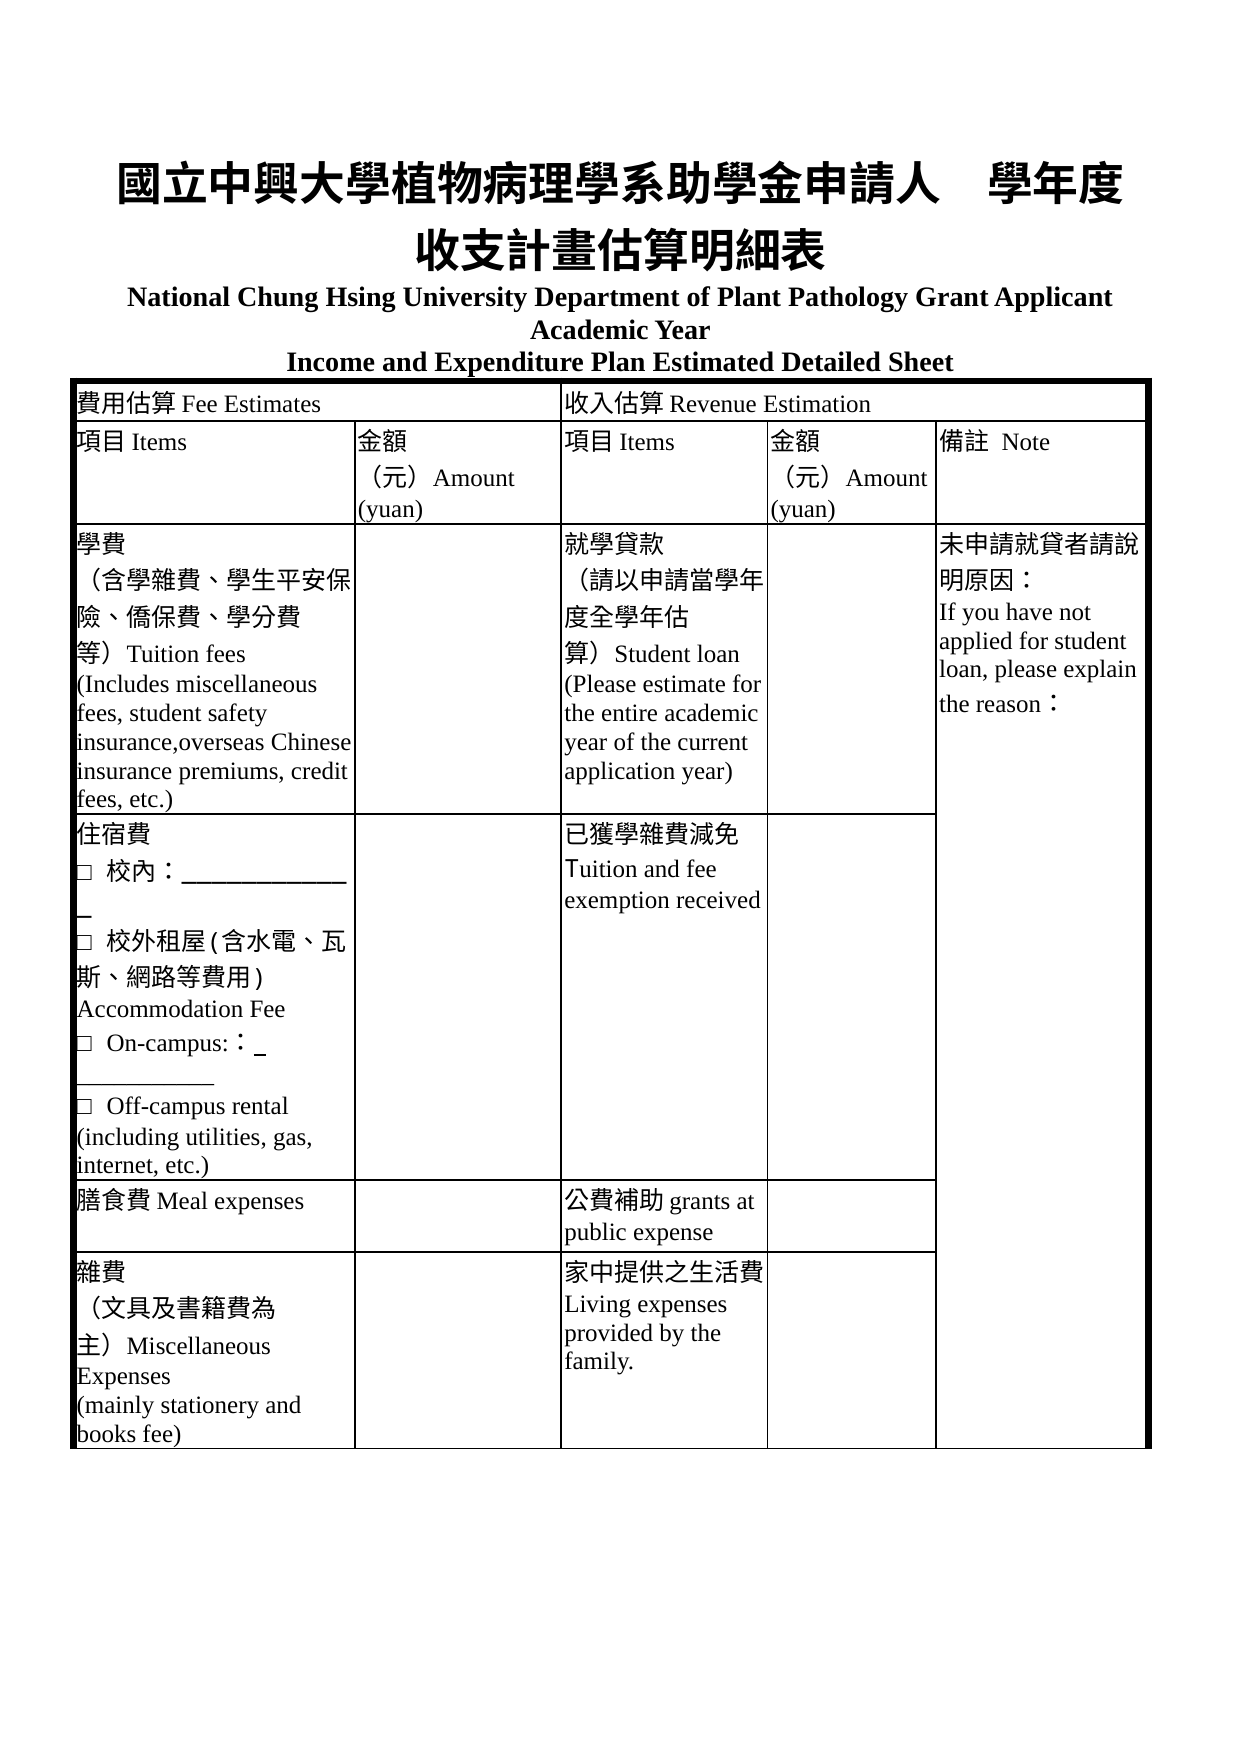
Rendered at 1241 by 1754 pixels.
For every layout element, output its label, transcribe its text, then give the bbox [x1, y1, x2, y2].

table_header 收入估算Revenue Estimation [562, 384, 1145, 420]
table_cell 膳食費Meal expenses [77, 1181, 354, 1251]
table_cell 雜費 （文具及書籍費為主）Miscellaneous Expenses (mainly stationery and books fee) [77, 1253, 354, 1448]
table_cell [768, 815, 935, 1179]
text 收支計畫估算明細表 [77, 214, 1163, 280]
table_cell [356, 815, 560, 1179]
table_cell 公費補助grants at public expense [562, 1181, 767, 1251]
table_cell 就學貸款 （請以申請當學年度全學年估算）Student loan (Please estimate for the entire academic year of the current application year) [562, 525, 767, 813]
table_cell [768, 1253, 935, 1448]
text Income and Expenditure Plan Estimated Detailed Sheet [77, 345, 1163, 378]
table_cell 備註 Note [937, 422, 1145, 523]
table_cell 項目Items [77, 422, 354, 523]
table_cell 住宿費 □ 校內：____________ □ 校外租屋(含水電、瓦斯、網路等費用) Accommodation Fee □ On-campus:： ___________ □ Off-campus rental (including utilities, gas, internet, etc.) [77, 815, 354, 1179]
table_cell [768, 1181, 935, 1251]
table_cell 已獲學雜費減免Tuition and fee exemption received [562, 815, 767, 1179]
table_header 費用估算Fee Estimates [77, 384, 560, 420]
text National Chung Hsing University Department of Plant Pathology Grant Applicant Academic Year [77, 280, 1163, 345]
table_cell 金額（元）Amount (yuan) [768, 422, 935, 523]
table_cell [356, 525, 560, 813]
table_cell [356, 1181, 560, 1251]
table_cell 學費 （含學雜費、學生平安保險、僑保費、學分費等）Tuition fees (Includes miscellaneous fees, student safety insurance,overseas Chinese insurance premiums, credit fees, etc.) [77, 525, 354, 813]
text 國立中興大學植物病理學系助學金申請人 學年度 [77, 148, 1163, 214]
table_cell 家中提供之生活費Living expenses provided by the family. [562, 1253, 767, 1448]
table_cell 金額（元）Amount (yuan) [356, 422, 560, 523]
table_cell 未申請就貸者請說明原因： If you have not applied for student loan, please explain the reason： [937, 525, 1145, 1448]
table_cell [768, 525, 935, 813]
table_cell [356, 1253, 560, 1448]
table_cell 項目Items [562, 422, 767, 523]
